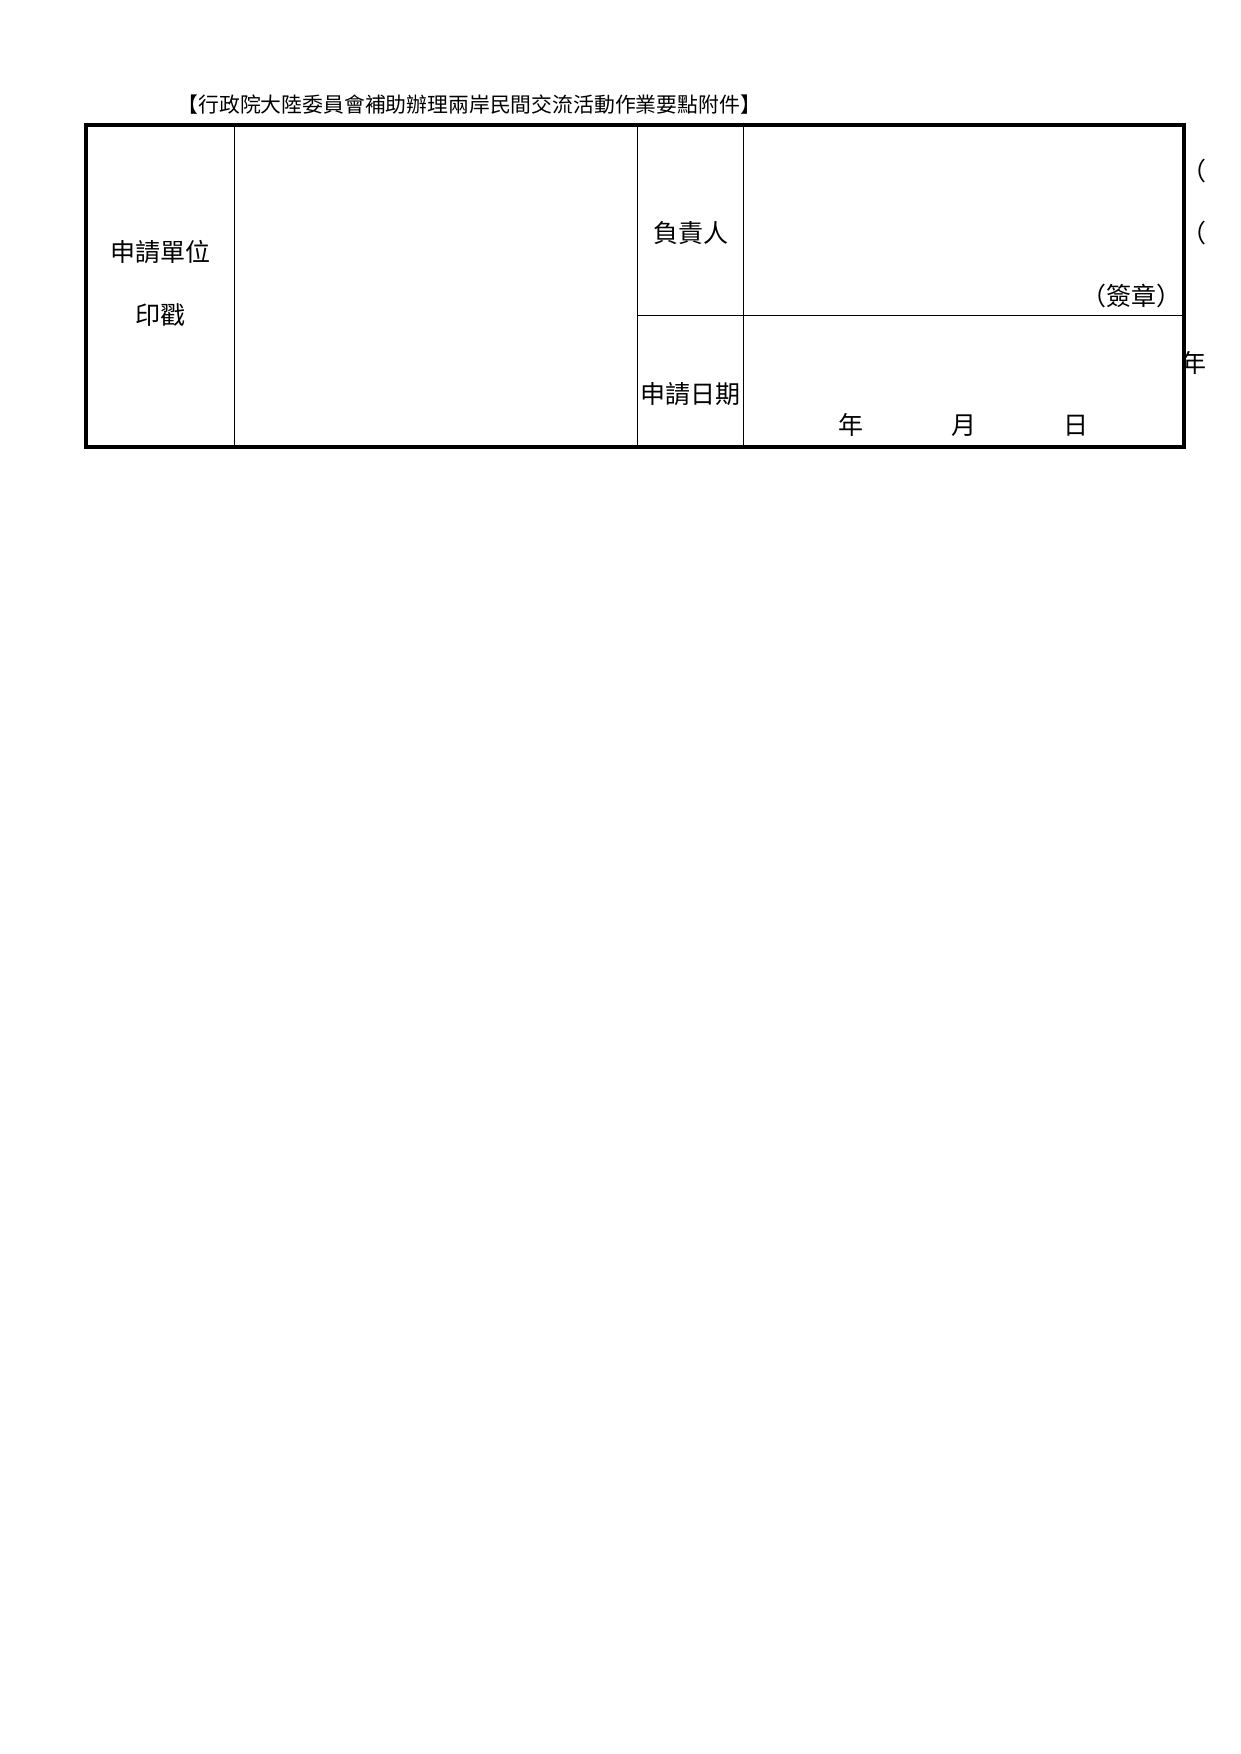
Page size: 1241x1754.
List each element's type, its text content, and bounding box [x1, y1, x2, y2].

table_cell 申請單位 印戳 [88, 127, 234, 444]
table_cell 負責人 [638, 127, 743, 315]
table_cell （ （（簽章） [744, 127, 1182, 315]
table_cell [235, 127, 637, 444]
table_cell 申請日期 [638, 316, 743, 444]
table_cell 年年 月 日 [744, 316, 1182, 444]
